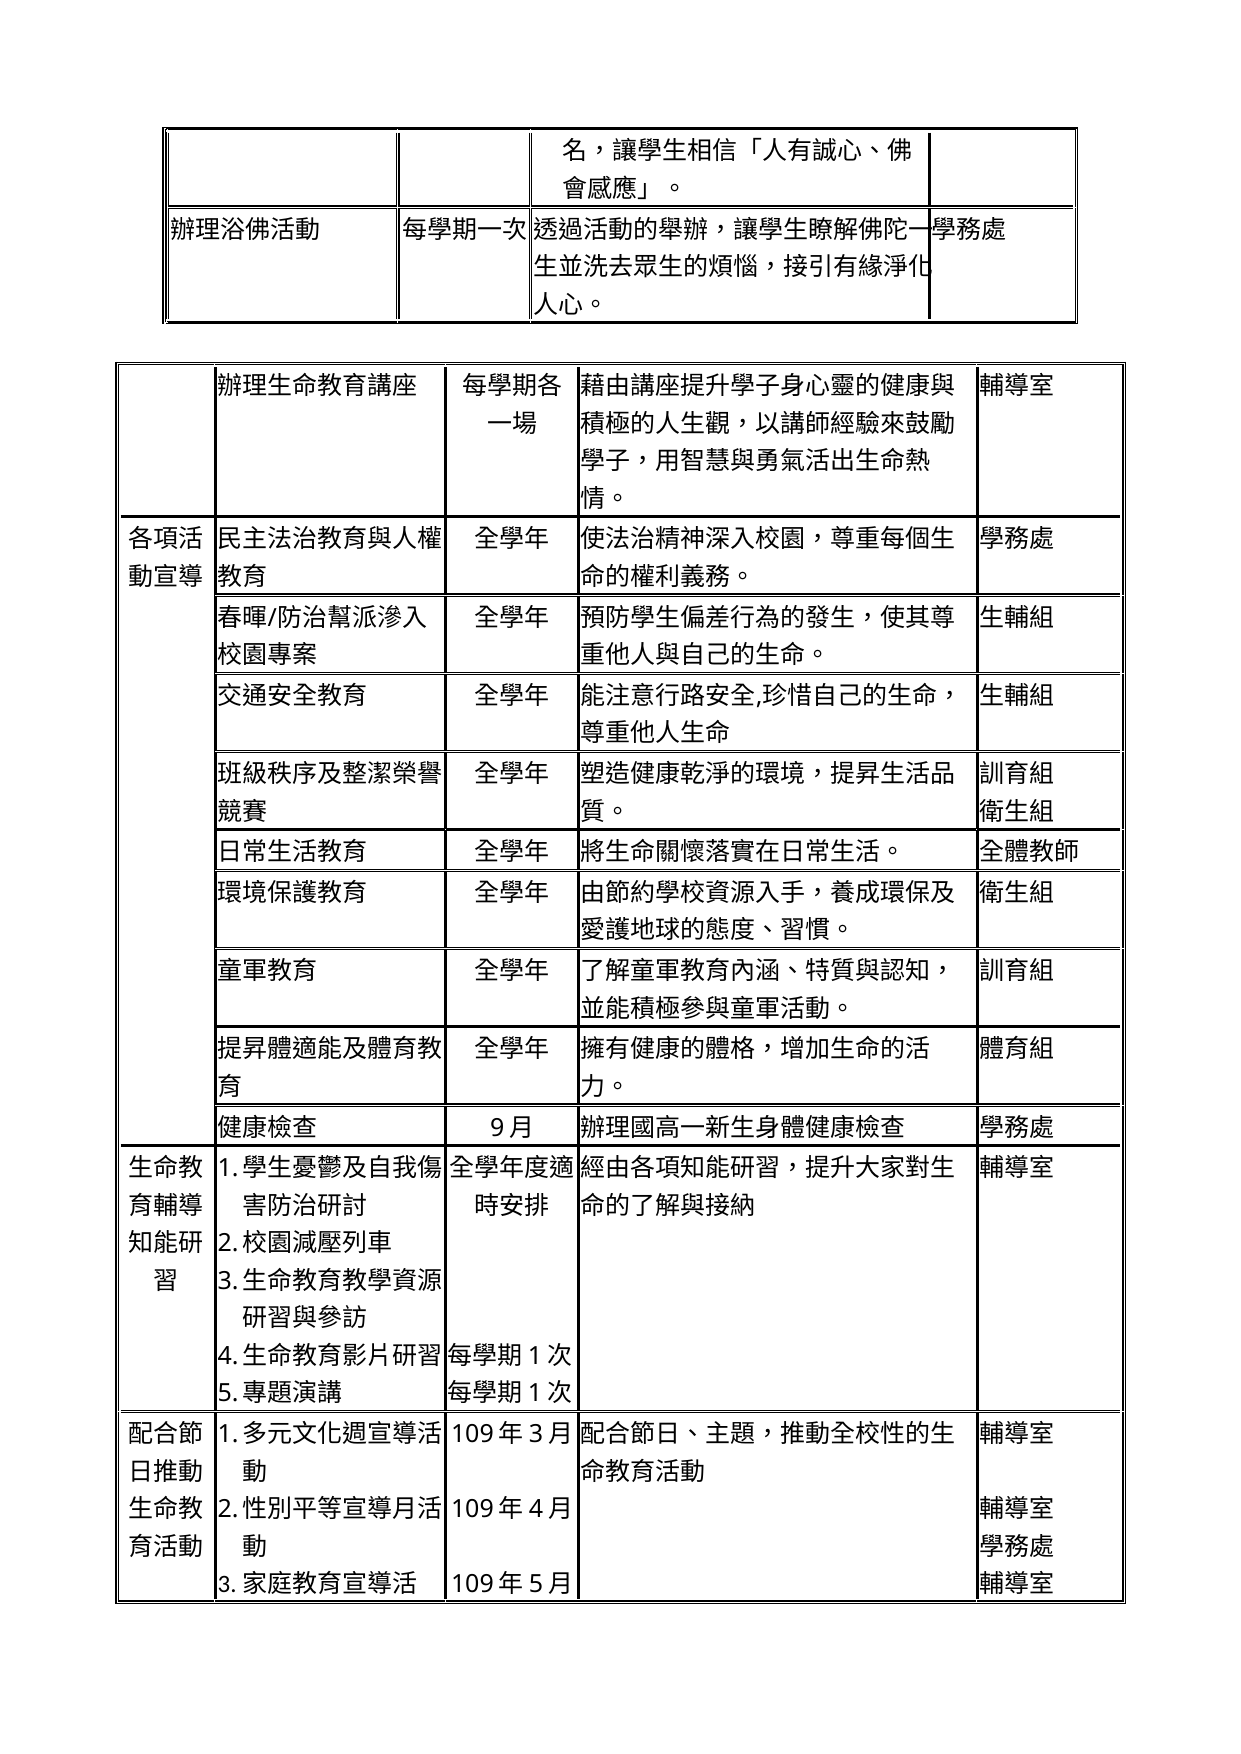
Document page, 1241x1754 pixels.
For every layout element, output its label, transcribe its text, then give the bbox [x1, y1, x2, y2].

table_cell 健康檢查 [217, 1107, 444, 1144]
table_cell 全學年 [447, 950, 577, 1025]
table_cell 辦理國高一新生身體健康檢查 [580, 1107, 976, 1144]
table_header 辦理生命教育講座 [215, 365, 445, 515]
table_header 每學期各 一場 [445, 365, 578, 515]
table_cell 全學年 [447, 1028, 577, 1103]
table_cell 學務處 [929, 205, 1075, 321]
table_cell 生命教育輔導知能研習 [119, 1144, 214, 1410]
table_header [117, 363, 215, 515]
table_cell [398, 130, 531, 205]
table_cell 輔導室 輔導室 學務處 輔導室 [977, 1410, 1124, 1600]
table_cell [168, 129, 398, 205]
table_cell 全學年 [447, 518, 577, 593]
table_cell 環境保護教育 [217, 872, 444, 947]
table_cell 訓育組 衛生組 [979, 750, 1123, 828]
table_cell 擁有健康的體格，增加生命的活力。 [580, 1028, 976, 1103]
table_cell 班級秩序及整潔榮譽競賽 [217, 753, 444, 828]
table_cell 了解童軍教育內涵、特質與認知，並能積極參與童軍活動。 [580, 950, 976, 1025]
table_cell 透過活動的舉辦，讓學生瞭解佛陀一生並洗去眾生的煩惱，接引有緣淨化人心。 [531, 209, 929, 321]
table_cell 每學期一次 [398, 209, 531, 321]
table_cell 全學年度適時安排 每學期1次 每學期1次 [447, 1147, 577, 1410]
table_cell 童軍教育 [217, 950, 444, 1025]
table_cell 多元文化週宣導活動 性別平等宣導月活動 家庭教育宣導活動-母親節感恩活動 教師節-敬師活動 生命教育宣導月活動 佛誕節浴佛報恩活動 慶生祈福感恩活動 [215, 1413, 445, 1600]
table_cell 能注意行路安全,珍惜自己的生命，尊重他人生命 [580, 675, 976, 749]
table_cell 經由各項知能研習，提升大家對生命的了解與接納 [580, 1147, 976, 1410]
table_cell 名，讓學生相信「人有誠心、佛會感應」。 [531, 130, 929, 205]
table_header 藉由講座提升學子身心靈的健康與積極的人生觀，以講師經驗來鼓勵學子，用智慧與勇氣活出生命熱情。 [578, 363, 977, 515]
table_cell 學務處 [979, 1103, 1123, 1144]
table_cell 全學年 [447, 872, 577, 947]
table_cell 由節約學校資源入手，養成環保及愛護地球的態度、習慣。 [580, 872, 976, 947]
table_cell 提昇體適能及體育教育 [217, 1028, 444, 1103]
table_cell 學務處 [979, 515, 1122, 593]
table_cell 辦理浴佛活動 [168, 205, 398, 321]
table_cell 生輔組 [979, 593, 1123, 671]
table_cell 將生命關懷落實在日常生活。 [580, 831, 976, 868]
table_cell 民主法治教育與人權教育 [217, 518, 444, 593]
table_header 輔導室 [977, 365, 1122, 515]
table_cell 交通安全教育 [217, 675, 444, 749]
table_cell 全學年 [447, 675, 577, 749]
table_cell 配合節日、主題，推動全校性的生命教育活動 [578, 1413, 977, 1600]
table_cell 體育組 [979, 1025, 1122, 1103]
table_cell 全學年 [447, 753, 577, 828]
table_cell 學生憂鬱及自我傷害防治研討 校園減壓列車 生命教育教學資源研習與參訪 生命教育影片研習 專題演講 [217, 1147, 444, 1410]
table_cell 全學年 [447, 597, 577, 671]
table_cell 春暉/防治幫派滲入校園專案 [217, 597, 444, 671]
table_cell 使法治精神深入校園，尊重每個生命的權利義務。 [580, 518, 976, 593]
table_cell 訓育組 [977, 947, 1124, 1025]
table_cell 各項活動宣導 [119, 515, 214, 1144]
table_cell 全體教師 [979, 828, 1124, 868]
table_cell 9月 [447, 1107, 577, 1144]
table_cell 日常生活教育 [217, 831, 444, 868]
table_cell 預防學生偏差行為的發生，使其尊重他人與自己的生命。 [580, 597, 976, 671]
table_cell 塑造健康乾淨的環境，提昇生活品質。 [580, 753, 976, 828]
table_cell 輔導室 [979, 1144, 1122, 1410]
table_cell 全學年 [447, 831, 577, 868]
table_cell 生輔組 [979, 671, 1123, 749]
table_cell [929, 130, 1075, 205]
table_cell 109年3月 109年4月 109年5月 [445, 1413, 578, 1600]
table_cell 衛生組 [979, 869, 1123, 947]
table_cell 配合節日推動生命教育活動 [117, 1410, 215, 1600]
